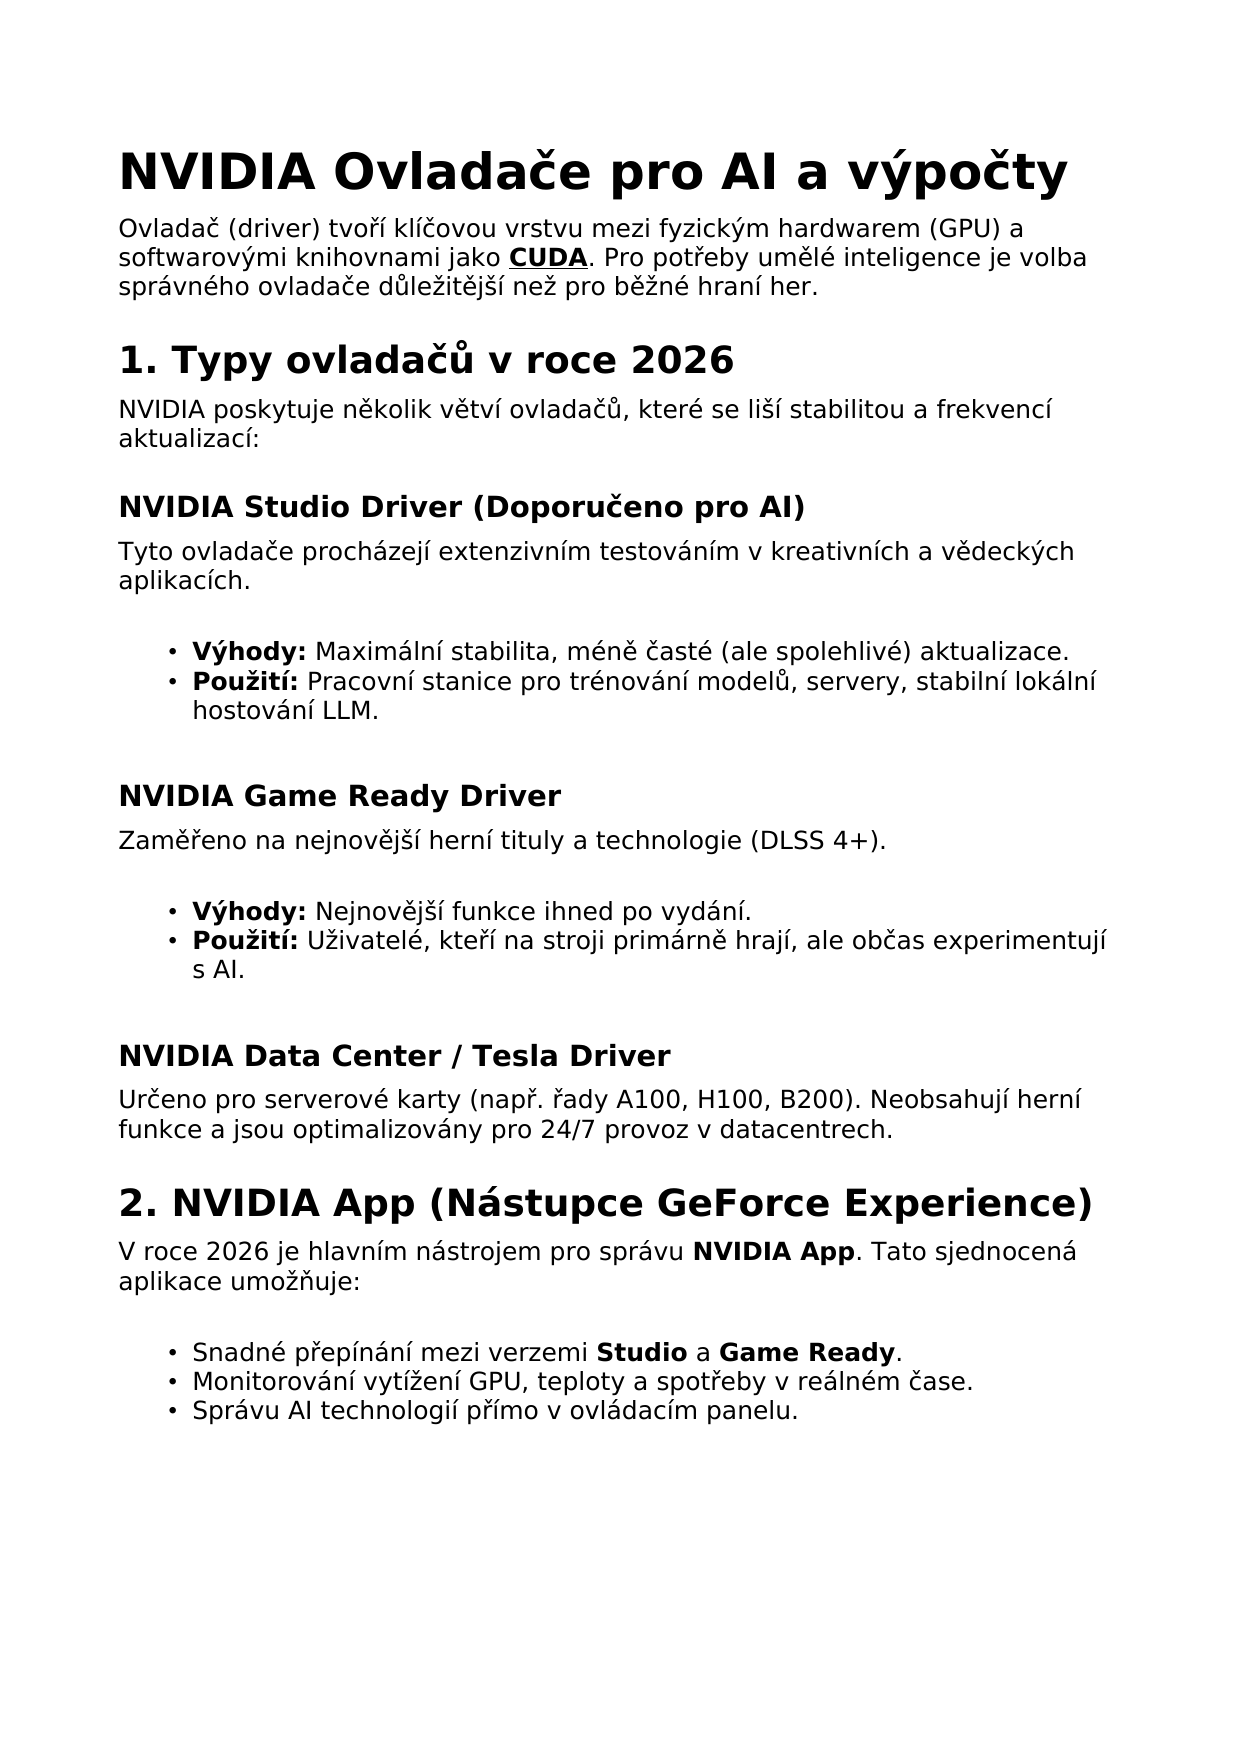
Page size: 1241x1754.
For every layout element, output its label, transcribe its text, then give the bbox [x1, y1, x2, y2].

list Použití: Uživatelé, kteří na stroji primárně hrají, ale občas experimentují s AI. [177, 926, 1122, 985]
text NVIDIA poskytuje několik větví ovladačů, které se liší stabilitou a frekvencí aktualizací: [118, 395, 1122, 453]
list Použití: Pracovní stanice pro trénování modelů, servery, stabilní lokální hostování LLM. [177, 667, 1122, 725]
text Zaměřeno na nejnovější herní tituly a technologie (DLSS 4+). [118, 826, 1122, 855]
text Určeno pro serverové karty (např. řady A100, H100, B200). Neobsahují herní funkce a jsou optimalizovány pro 24/7 provoz v datacentrech. [118, 1086, 1122, 1144]
list Výhody: Maximální stabilita, méně časté (ale spolehlivé) aktualizace. [177, 638, 1122, 667]
subtitle NVIDIA Game Ready Driver [118, 779, 1122, 813]
text Tyto ovladače procházejí extenzivním testováním v kreativních a vědeckých aplikacích. [118, 537, 1122, 596]
subtitle NVIDIA Ovladače pro AI a výpočty [118, 143, 1122, 201]
subtitle 1. Typy ovladačů v roce 2026 [118, 339, 1122, 382]
list Snadné přepínání mezi verzemi Studio a Game Ready. [177, 1338, 1122, 1367]
list Monitorování vytížení GPU, teploty a spotřeby v reálném čase. [177, 1367, 1122, 1396]
subtitle NVIDIA Studio Driver (Doporučeno pro AI) [118, 491, 1122, 525]
text V roce 2026 je hlavním nástrojem pro správu NVIDIA App. Tato sjednocená aplikace umožňuje: [118, 1238, 1122, 1296]
text Ovladač (driver) tvoří klíčovou vrstvu mezi fyzickým hardwarem (GPU) a softwarovými knihovnami jako CUDA. Pro potřeby umělé inteligence je volba správného ovladače důležitější než pro běžné hraní her. [118, 214, 1122, 301]
subtitle 2. NVIDIA App (Nástupce GeForce Experience) [118, 1181, 1122, 1225]
list Výhody: Nejnovější funkce ihned po vydání. [177, 897, 1122, 926]
list Správu AI technologií přímo v ovládacím panelu. [177, 1396, 1122, 1425]
subtitle NVIDIA Data Center / Tesla Driver [118, 1039, 1122, 1073]
